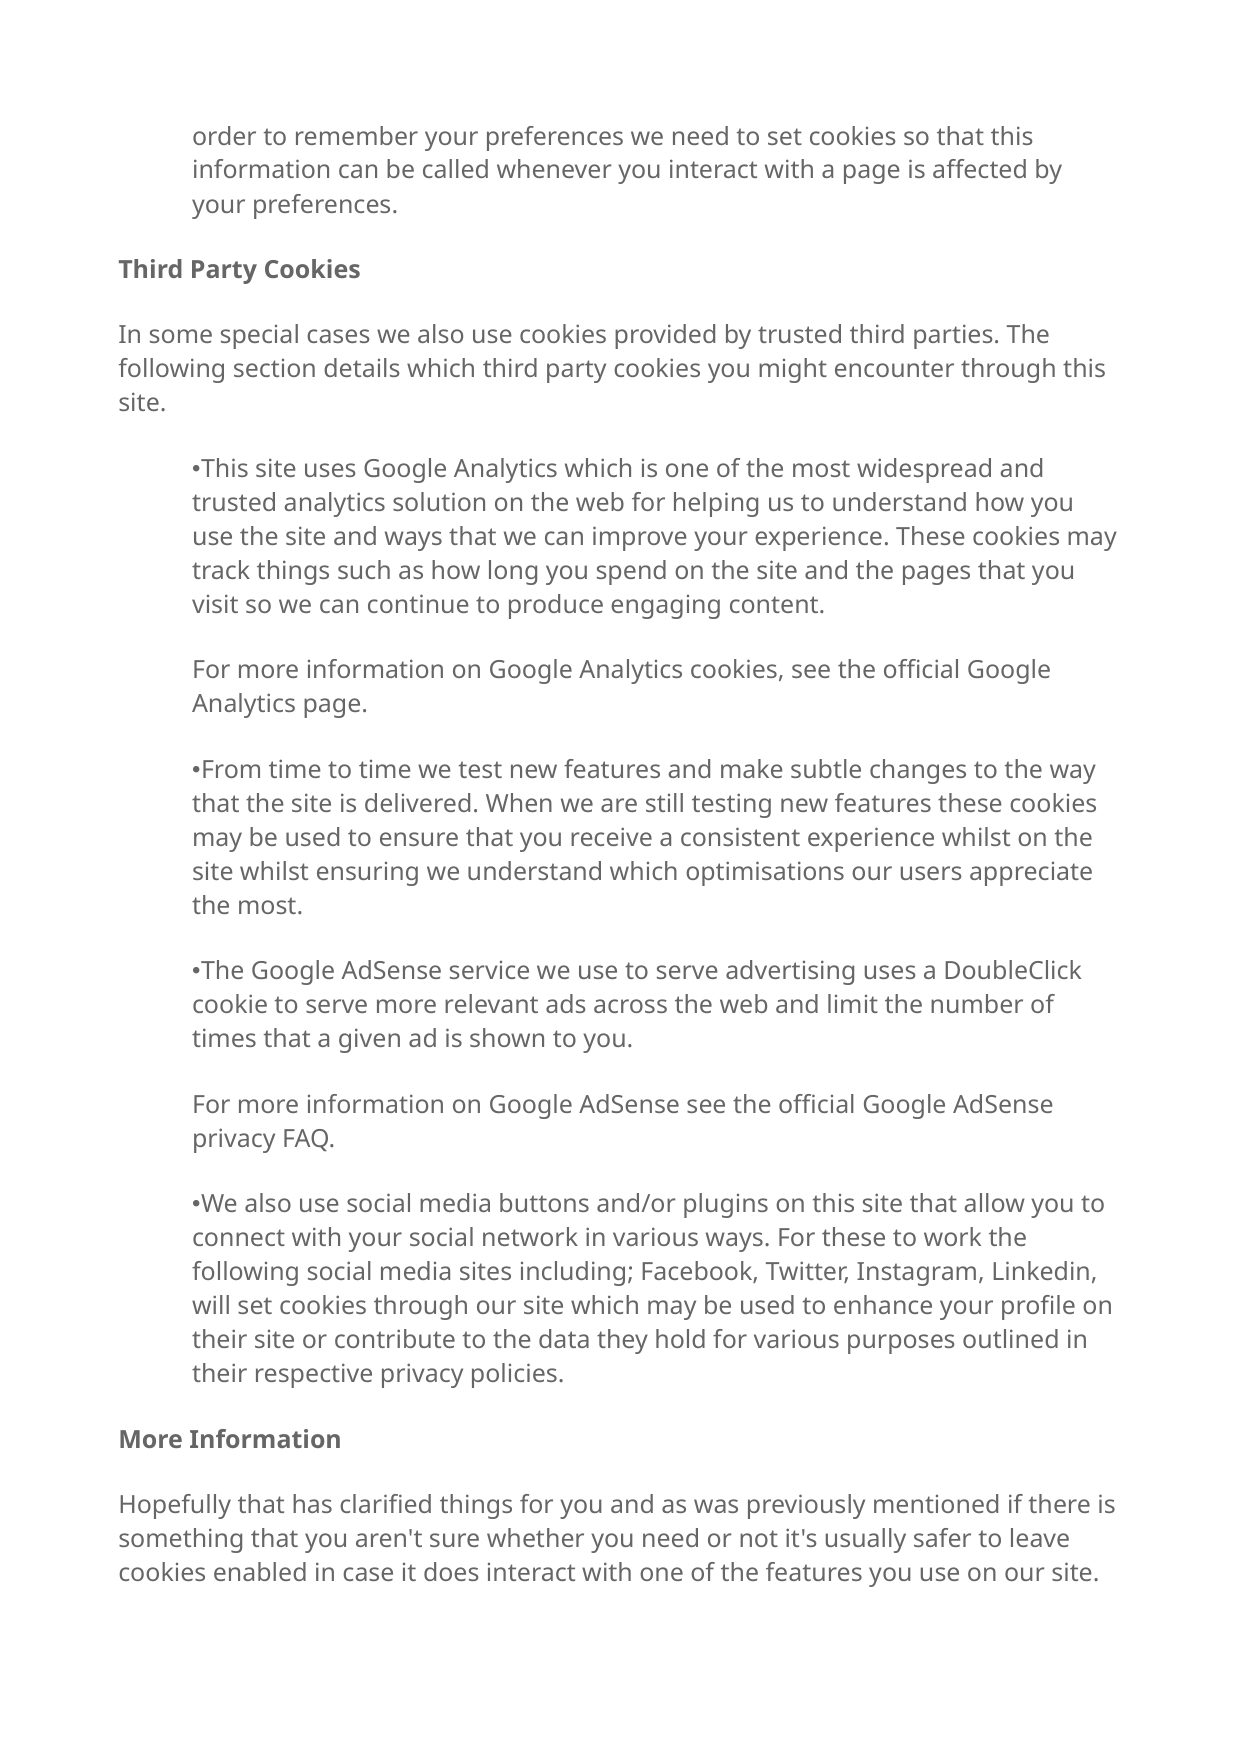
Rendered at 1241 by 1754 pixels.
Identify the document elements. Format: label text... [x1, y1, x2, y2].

text In some special cases we also use cookies provided by trusted third parties. The following section details which third party cookies you might encounter through this site. [118, 317, 1122, 419]
list For more information on Google AdSense see the official Google AdSense privacy FAQ. [118, 1086, 1122, 1154]
list This site uses Google Analytics which is one of the most widespread and trusted analytics solution on the web for helping us to understand how you use the site and ways that we can improve your experience. These cookies may track things such as how long you spend on the site and the pages that you visit so we can continue to produce engaging content. [118, 450, 1122, 621]
list From time to time we test new features and make subtle changes to the way that the site is delivered. When we are still testing new features these cookies may be used to ensure that you receive a consistent experience whilst on the site whilst ensuring we understand which optimisations our users appreciate the most. [118, 751, 1122, 922]
text Third Party Cookies [118, 252, 1122, 286]
list We also use social media buttons and/or plugins on this site that allow you to connect with your social network in various ways. For these to work the following social media sites including; Facebook, Twitter, Instagram, Linkedin, will set cookies through our site which may be used to enhance your profile on their site or contribute to the data they hold for various purposes outlined in their respective privacy policies. [118, 1186, 1122, 1390]
list order to remember your preferences we need to set cookies so that this information can be called whenever you interact with a page is affected by your preferences. [118, 118, 1122, 220]
list For more information on Google Analytics cookies, see the official Google Analytics page. [118, 652, 1122, 720]
text Hopefully that has clarified things for you and as was previously mentioned if there is something that you aren't sure whether you need or not it's usually safer to leave cookies enabled in case it does interact with one of the features you use on our site. [118, 1487, 1122, 1589]
text More Information [118, 1421, 1122, 1455]
list The Google AdSense service we use to serve advertising uses a DoubleClick cookie to serve more relevant ads across the web and limit the number of times that a given ad is shown to you. [118, 953, 1122, 1055]
